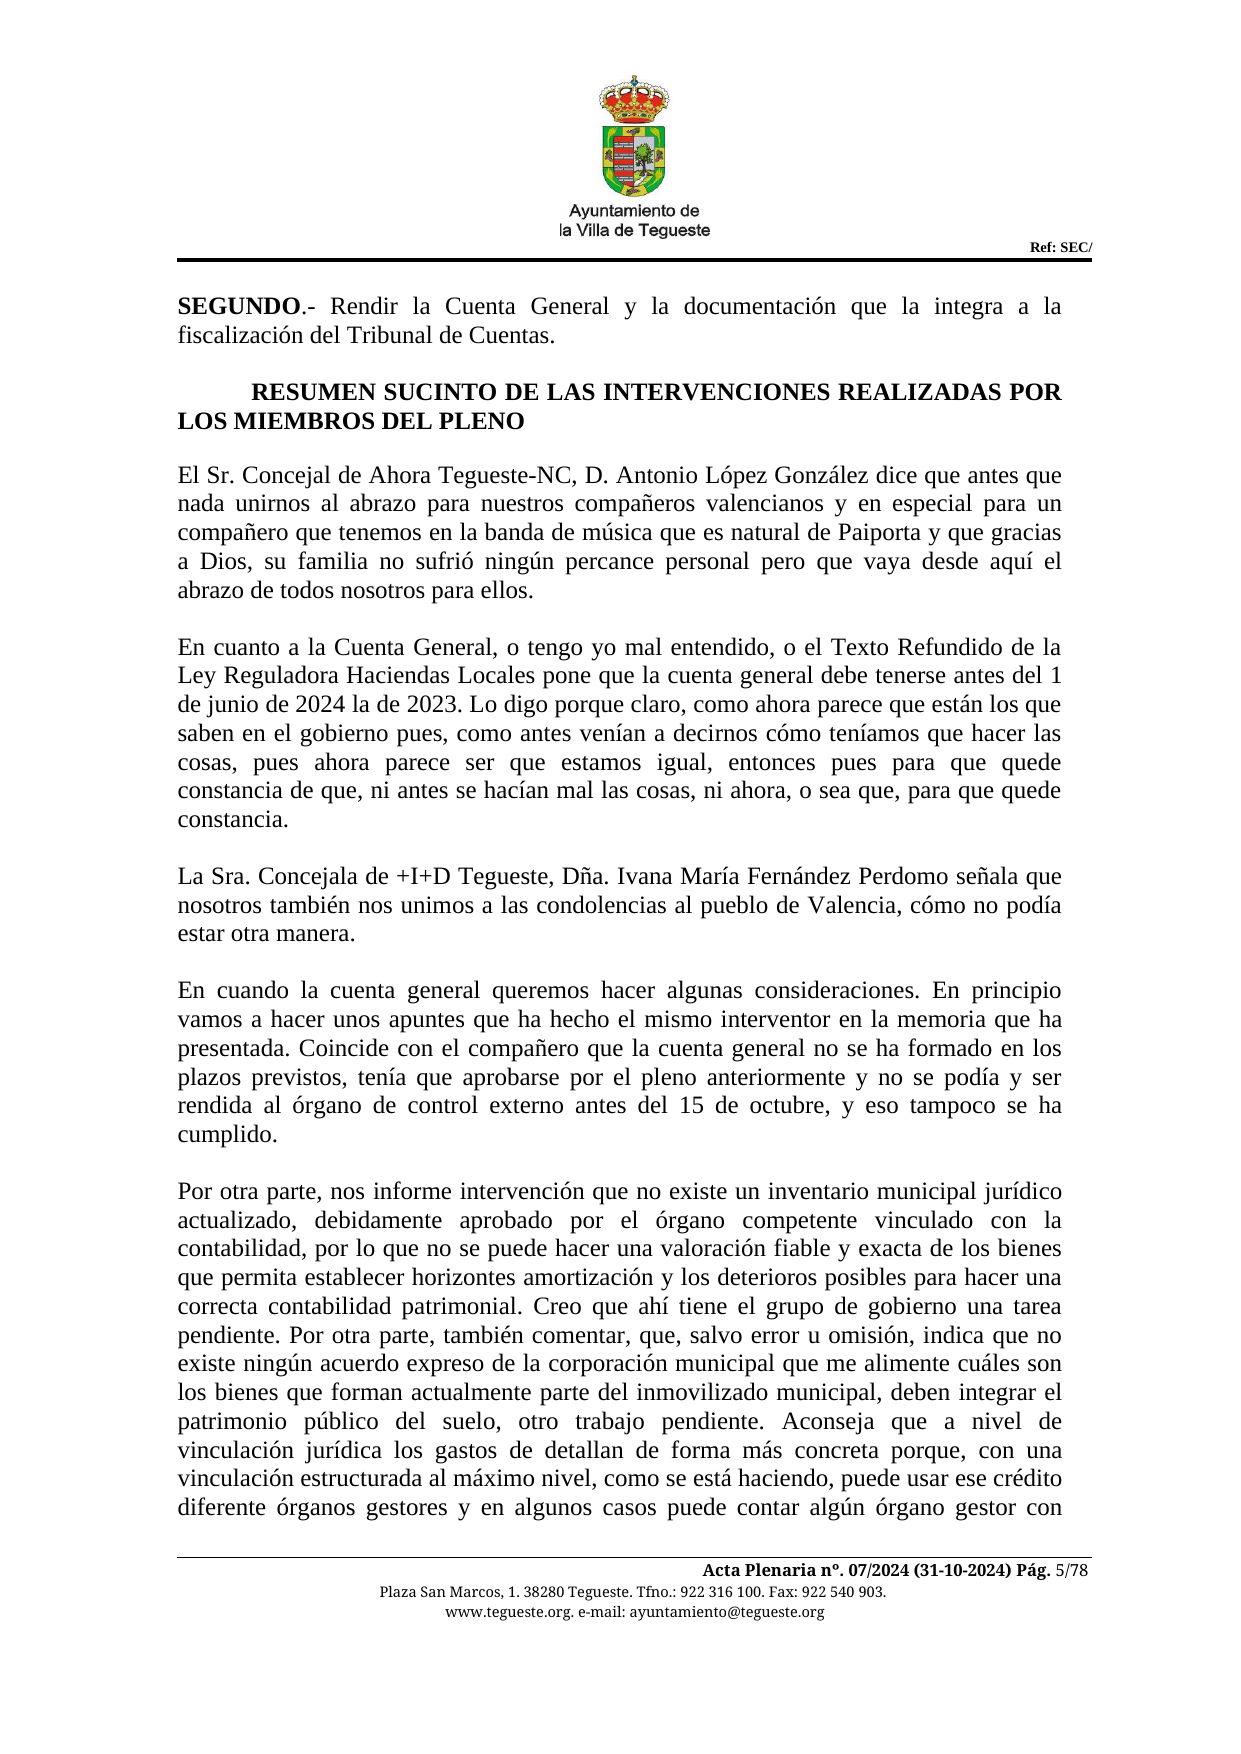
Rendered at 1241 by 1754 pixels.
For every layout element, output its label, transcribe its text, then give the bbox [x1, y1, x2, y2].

list RESUMEN SUCINTO DE LAS INTERVENCIONES REALIZADAS POR LOS MIEMBROS DEL PLENO [177, 377, 1063, 435]
text El Sr. Concejal de Ahora Tegueste-NC, D. Antonio López González dice que antes que nada unirnos al abrazo para nuestros compañeros valencianos y en especial para un compañero que tenemos en la banda de música que es natural de Paiporta y que gracias a Dios, su familia no sufrió ningún percance personal pero que vaya desde aquí el abrazo de todos nosotros para ellos. [177, 460, 1063, 603]
text Por otra parte, nos informe intervención que no existe un inventario municipal jurídico actualizado, debidamente aprobado por el órgano competente vinculado con la contabilidad, por lo que no se puede hacer una valoración fiable y exacta de los bienes que permita establecer horizontes amortización y los deterioros posibles para hacer una correcta contabilidad patrimonial. Creo que ahí tiene el grupo de gobierno una tarea pendiente. Por otra parte, también comentar, que, salvo error u omisión, indica que no existe ningún acuerdo expreso de la corporación municipal que me alimente cuáles son los bienes que forman actualmente parte del inmovilizado municipal, deben integrar el patrimonio público del suelo, otro trabajo pendiente. Aconseja que a nivel de vinculación jurídica los gastos de detallan de forma más concreta porque, con una vinculación estructurada al máximo nivel, como se está haciendo, puede usar ese crédito diferente órganos gestores y en algunos casos puede contar algún órgano gestor con [177, 1176, 1063, 1521]
text La Sra. Concejala de +I+D Tegueste, Dña. Ivana María Fernández Perdomo señala que nosotros también nos unimos a las condolencias al pueblo de Valencia, cómo no podía estar otra manera. [177, 861, 1063, 947]
text SEGUNDO.- Rendir la Cuenta General y la documentación que la integra a la fiscalización del Tribunal de Cuentas. [177, 291, 1063, 348]
text En cuando la cuenta general queremos hacer algunas consideraciones. En principio vamos a hacer unos apuntes que ha hecho el mismo interventor en la memoria que ha presentada. Coincide con el compañero que la cuenta general no se ha formado en los plazos previstos, tenía que aprobarse por el pleno anteriormente y no se podía y ser rendida al órgano de control externo antes del 15 de octubre, y eso tampoco se ha cumplido. [177, 975, 1063, 1148]
text En cuanto a la Cuenta General, o tengo yo mal entendido, o el Texto Refundido de la Ley Reguladora Haciendas Locales pone que la cuenta general debe tenerse antes del 1 de junio de 2024 la de 2023. Lo digo porque claro, como ahora parece que están los que saben en el gobierno pues, como antes venían a decirnos cómo teníamos que hacer las cosas, pues ahora parece ser que estamos igual, entonces pues para que quede constancia de que, ni antes se hacían mal las cosas, ni ahora, o sea que, para que quede constancia. [177, 632, 1063, 833]
